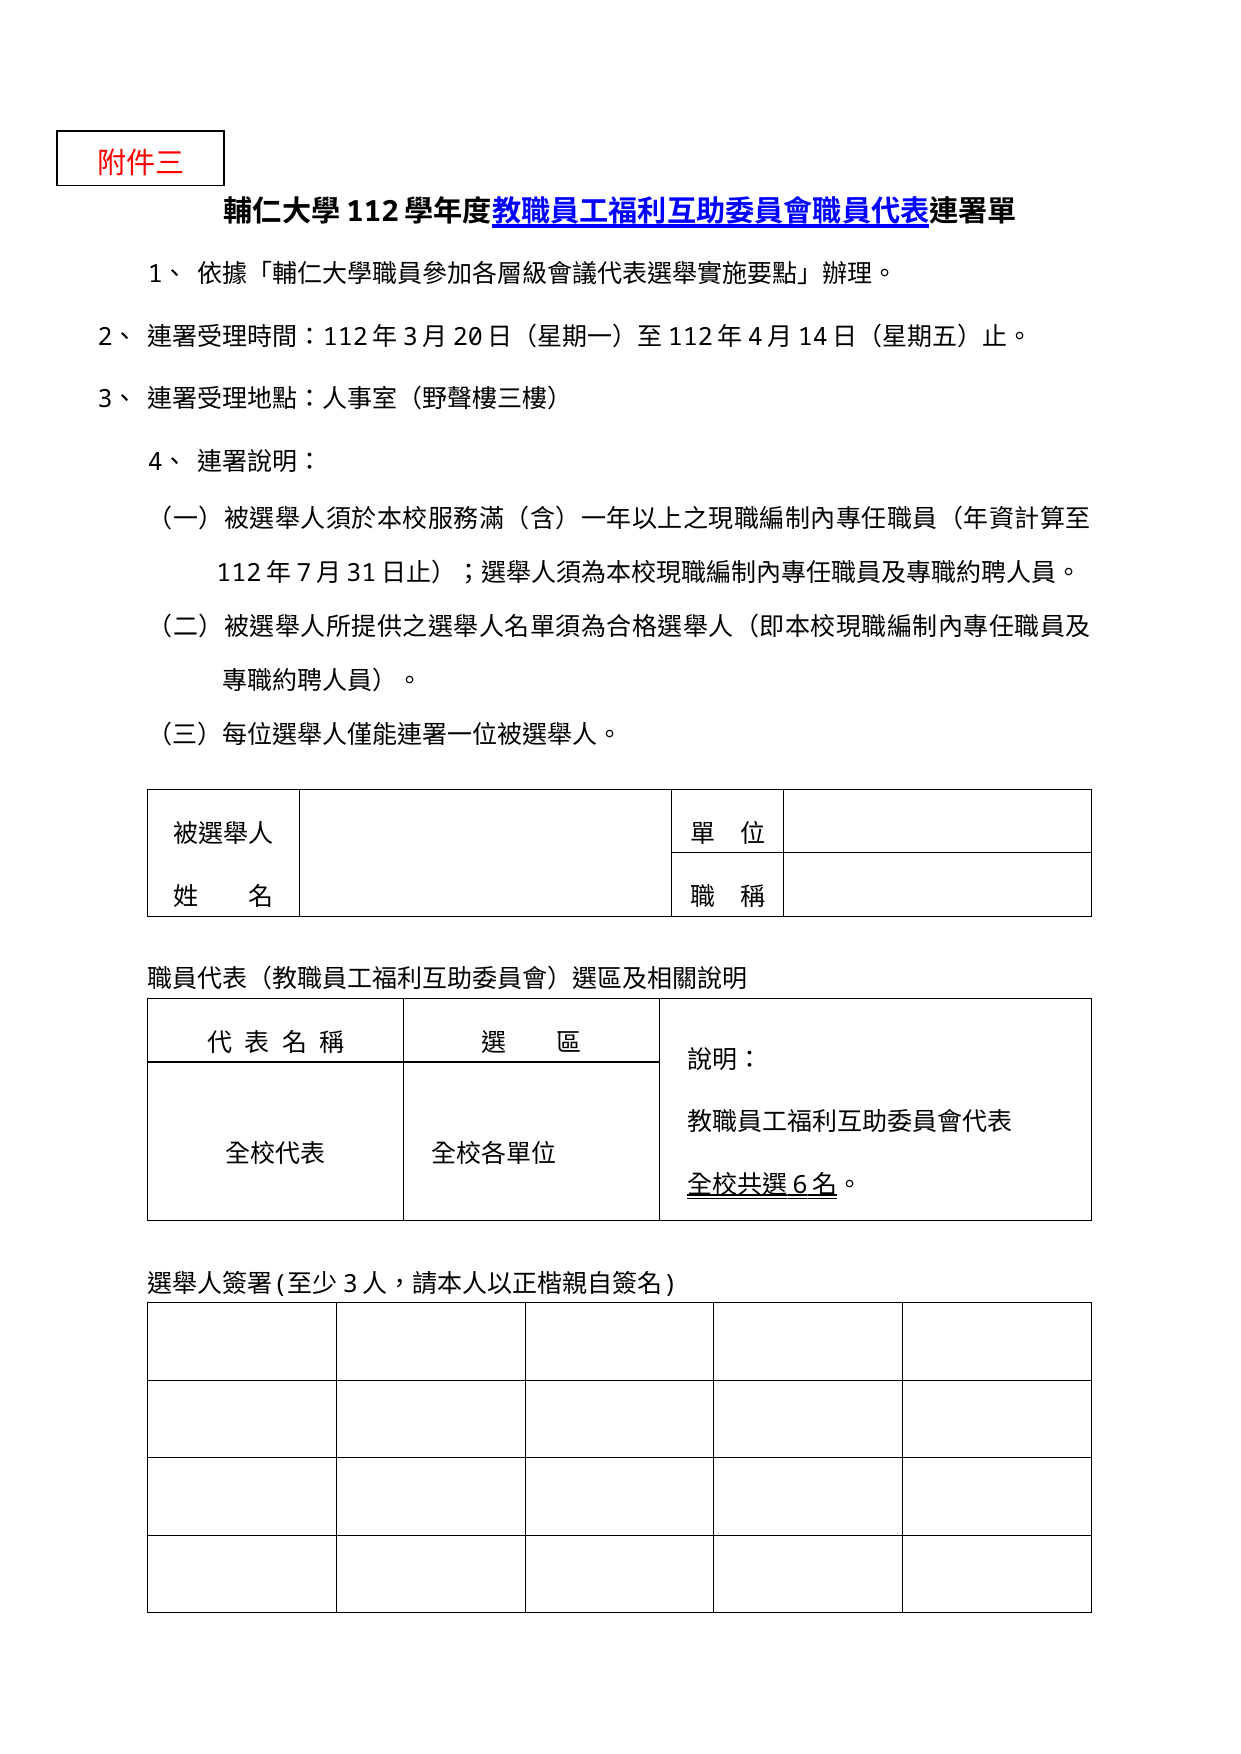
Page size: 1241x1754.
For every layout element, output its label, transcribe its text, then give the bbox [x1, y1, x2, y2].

table_cell [337, 1381, 525, 1457]
table_header [903, 1303, 1091, 1380]
table_cell [526, 1458, 713, 1534]
table_cell 職 稱 [672, 853, 783, 916]
table_cell 全校代表 [148, 1063, 403, 1220]
text 輔仁大學112學年度教職員工福利互助委員會職員代表連署單 [58, 132, 223, 185]
table_cell [526, 1536, 713, 1612]
text 附件三 [73, 139, 208, 177]
text 職員代表（教職員工福利互助委員會）選區及相關說明 [148, 935, 1092, 998]
list 連署說明： [148, 418, 1092, 480]
table_header [148, 1303, 336, 1380]
table_cell [784, 853, 1091, 916]
table_cell [148, 1381, 336, 1457]
table_cell [526, 1381, 713, 1457]
table_header 單 位 [672, 790, 783, 852]
text （三）每位選舉人僅能連署一位被選舉人。 [148, 697, 1092, 751]
text 輔仁大學112學年度教職員工福利互助委員會職員代表連署單 [148, 168, 1092, 230]
table_cell [714, 1381, 902, 1457]
list 連署受理時間：112年3月20日（星期一）至112年4月14日（星期五）止。 [97, 293, 1092, 355]
table_cell [148, 1458, 336, 1534]
table_header 被選舉人 姓 名 [148, 790, 299, 916]
list 連署受理地點：人事室（野聲樓三樓） [97, 355, 1092, 418]
text （二）被選舉人所提供之選舉人名單須為合格選舉人（即本校現職編制內專任職員及專職約聘人員）。 [148, 588, 1092, 697]
table_header [784, 790, 1091, 852]
table_header 說明： 教職員工福利互助委員會代表 全校共選6名。 [660, 999, 1091, 1220]
table_cell [714, 1458, 902, 1534]
table_cell [714, 1536, 902, 1612]
text （一）被選舉人須於本校服務滿（含）一年以上之現職編制內專任職員（年資計算至112年7月31日止）；選舉人須為本校現職編制內專任職員及專職約聘人員。 [148, 480, 1092, 588]
table_cell [903, 1536, 1091, 1612]
list 依據「輔仁大學職員參加各層級會議代表選舉實施要點」辦理。 [148, 230, 1092, 293]
table_header [300, 790, 671, 916]
table_header 代 表 名 稱 [148, 999, 403, 1061]
table_cell [903, 1458, 1091, 1534]
table_cell [903, 1381, 1091, 1457]
table_header 選 區 [404, 999, 659, 1061]
table_header [337, 1303, 525, 1380]
table_header [526, 1303, 713, 1380]
table_cell 全校各單位 [404, 1063, 659, 1220]
table_cell [148, 1536, 336, 1612]
table_header [714, 1303, 902, 1380]
text 選舉人簽署(至少3人，請本人以正楷親自簽名) [148, 1240, 1092, 1302]
table_cell [337, 1458, 525, 1534]
table_cell [337, 1536, 525, 1612]
